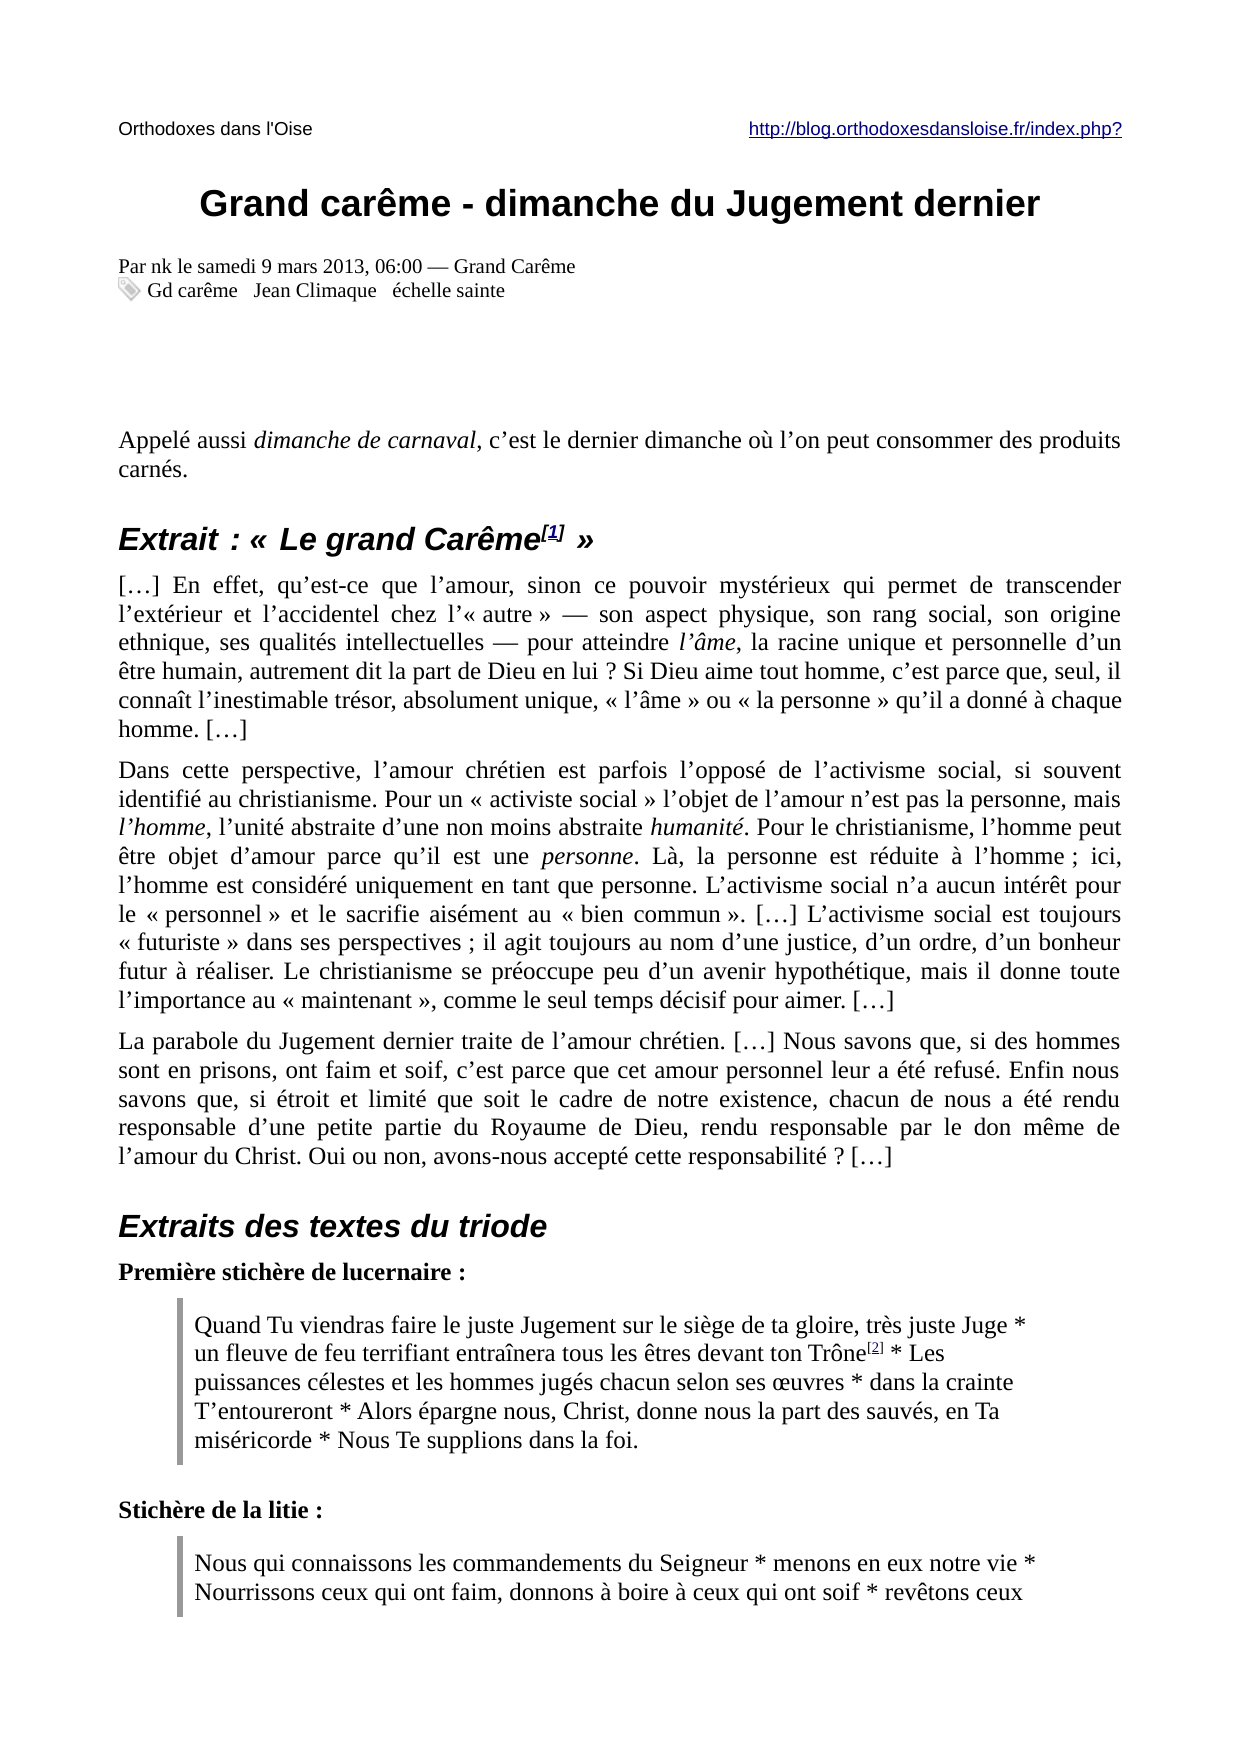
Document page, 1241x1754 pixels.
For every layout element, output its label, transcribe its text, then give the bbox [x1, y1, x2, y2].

title Grand carême - dimanche du Jugement dernier [118, 181, 1122, 224]
subtitle Extraits des textes du triode [118, 1207, 1122, 1244]
text Appelé aussi dimanche de carnaval, c’est le dernier dimanche où l’on peut consommer des produits carnés. [118, 426, 1122, 483]
text Gd carême Jean Climaque échelle sainte [142, 278, 1122, 302]
text Première stichère de lucernaire : [118, 1257, 1122, 1286]
text […] En effet, qu’est-ce que l’amour, sinon ce pouvoir mystérieux qui permet de transcender l’extérieur et l’accidentel chez l’« autre » — son aspect physique, son rang social, son origine ethnique, ses qualités intellectuelles — pour atteindre l’âme, la racine unique et personnelle d’un être humain, autrement dit la part de Dieu en lui ? Si Dieu aime tout homme, c’est parce que, seul, il connaît l’inestimable trésor, absolument unique, « l’âme » ou « la personne » qu’il a donné à chaque homme. […] [118, 570, 1122, 742]
text Dans cette perspective, l’amour chrétien est parfois l’opposé de l’activisme social, si souvent identifié au christianisme. Pour un « activiste social » l’objet de l’amour n’est pas la personne, mais l’homme, l’unité abstraite d’une non moins abstraite humanité. Pour le christianisme, l’homme peut être objet d’amour parce qu’il est une personne. Là, la personne est réduite à l’homme ; ici, l’homme est considéré uniquement en tant que personne. L’activisme social n’a aucun intérêt pour le « personnel » et le sacrifie aisément au « bien commun ». […] L’activisme social est toujours « futuriste » dans ses perspectives ; il agit toujours au nom d’une justice, d’un ordre, d’un bonheur futur à réaliser. Le christianisme se préoccupe peu d’un avenir hypothétique, mais il donne toute l’importance au « maintenant », comme le seul temps décisif pour aimer. […] [118, 755, 1122, 1014]
text Quand Tu viendras faire le juste Jugement sur le siège de ta gloire, très juste Juge * un fleuve de feu terrifiant entraînera tous les êtres devant ton Trône[2] * Les puissances célestes et les hommes jugés chacun selon ses œuvres * dans la crainte T’entoureront * Alors épargne nous, Christ, donne nous la part des sauvés, en Ta miséricorde * Nous Te supplions dans la foi. [183, 1298, 1063, 1465]
subtitle Extrait : « Le grand Carême[1] » [118, 521, 1122, 557]
text Nous qui connaissons les commandements du Seigneur * menons en eux notre vie * Nourrissons ceux qui ont faim, donnons à boire à ceux qui ont soif * revêtons ceux [183, 1536, 1063, 1617]
text La parabole du Jugement dernier traite de l’amour chrétien. […] Nous savons que, si des hommes sont en prisons, ont faim et soif, c’est parce que cet amour personnel leur a été refusé. Enfin nous savons que, si étroit et limité que soit le cadre de notre existence, chacun de nous a été rendu responsable d’une petite partie du Royaume de Dieu, rendu responsable par le don même de l’amour du Christ. Oui ou non, avons-nous accepté cette responsabilité ? […] [118, 1026, 1122, 1170]
text Par nk le samedi 9 mars 2013, 06:00 — Grand Carême [118, 254, 1122, 278]
text Orthodoxes dans l'Oise http://blog.orthodoxesdansloise.fr/index.php? [118, 118, 1122, 140]
picture [118, 277, 142, 302]
text Stichère de la litie : [118, 1495, 1122, 1523]
